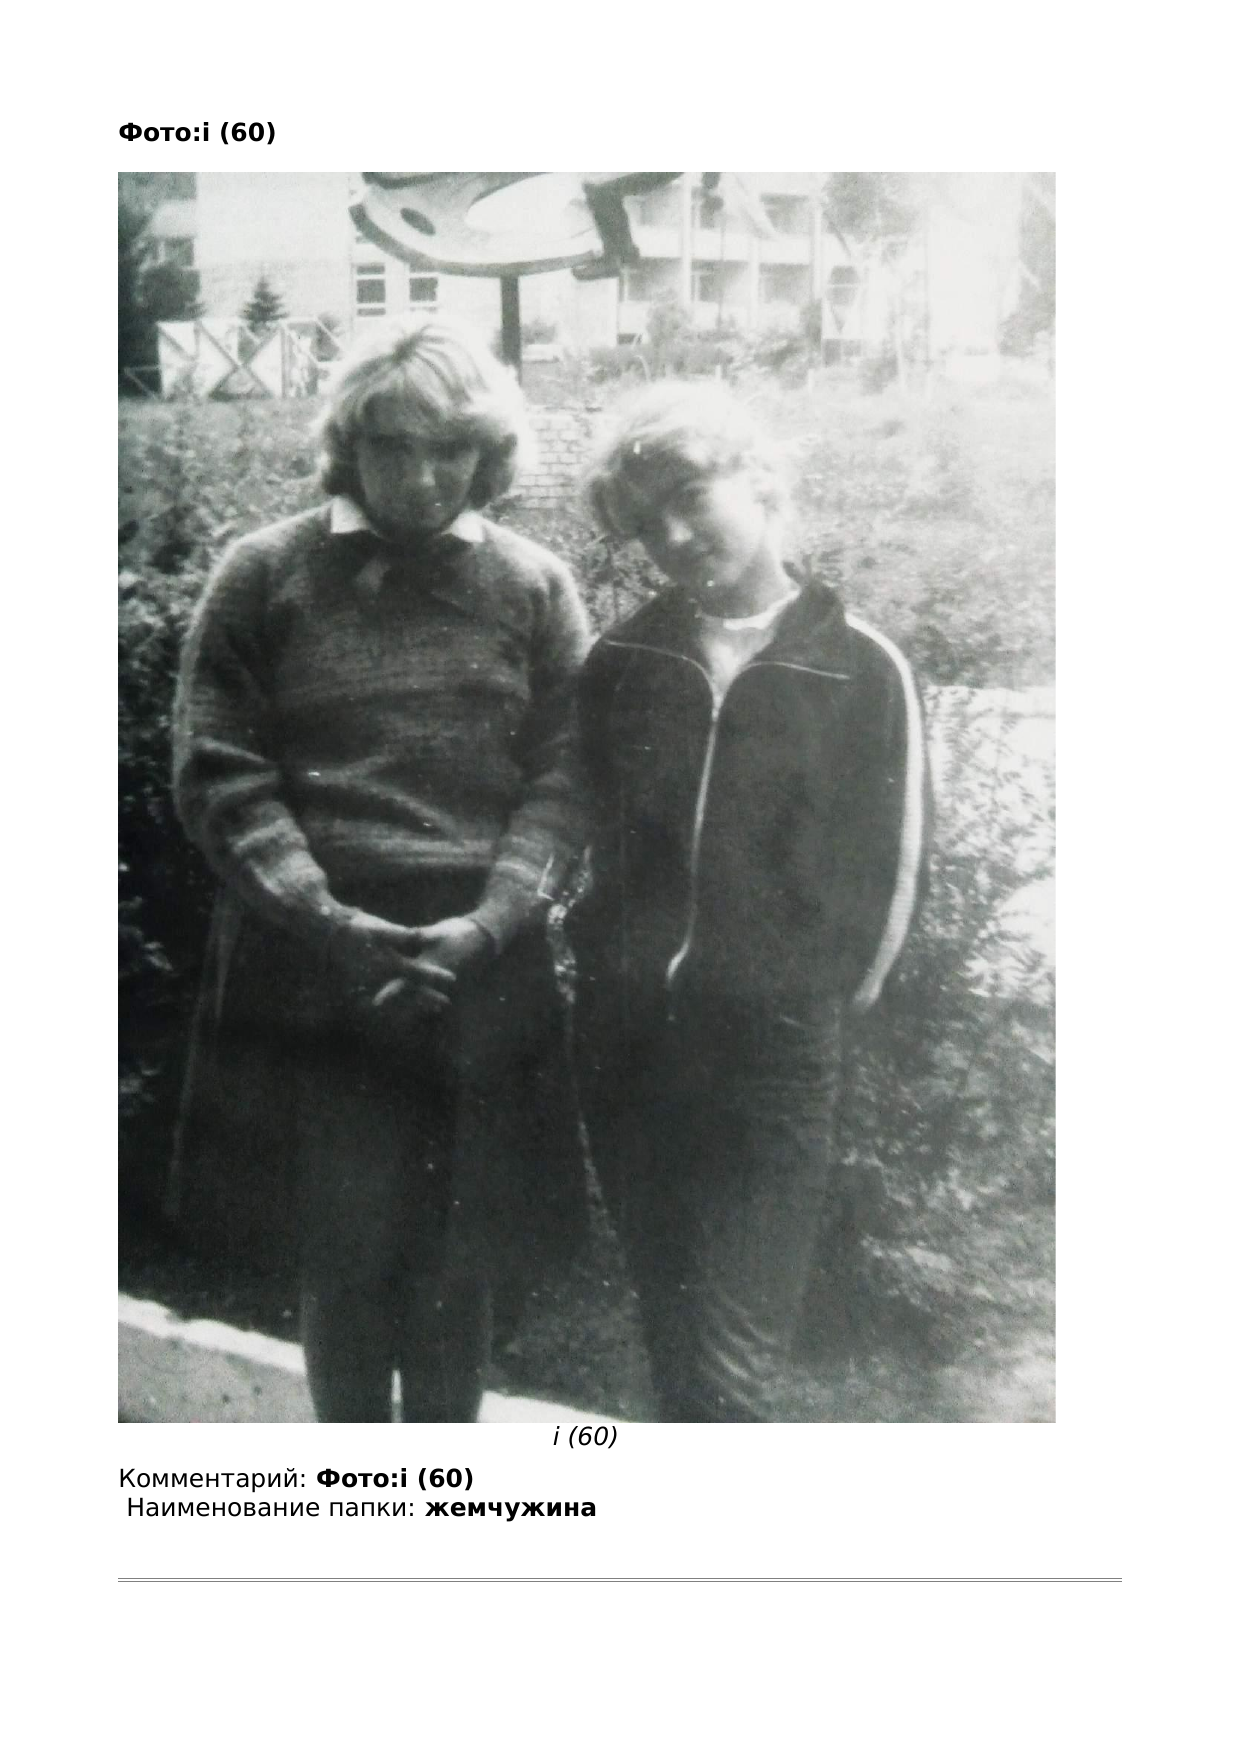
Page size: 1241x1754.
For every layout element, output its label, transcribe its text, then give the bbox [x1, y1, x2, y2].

text Комментарий: Фото:i (60) Наименование папки: жемчужина [118, 1464, 1122, 1551]
subtitle Фото:i (60) [118, 118, 1122, 147]
picture [118, 172, 1056, 1423]
text i (60) [118, 1423, 1056, 1451]
